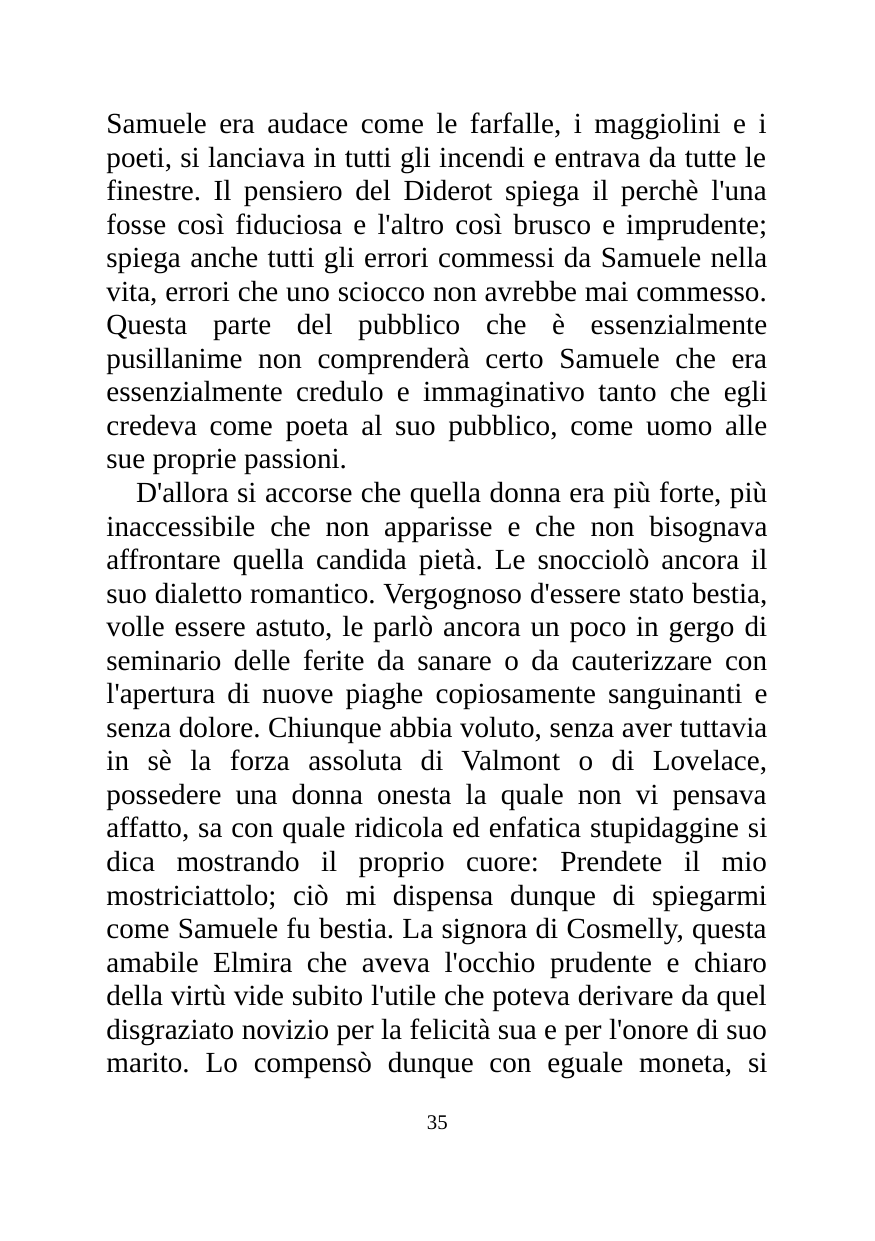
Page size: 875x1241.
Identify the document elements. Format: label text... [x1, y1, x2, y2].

text D'allora si accorse che quella donna era più forte, più inaccessibile che non apparisse e che non bisognava affrontare quella candida pietà. Le snocciolò ancora il suo dialetto romantico. Vergognoso d'essere stato bestia, volle essere astuto, le parlò ancora un poco in gergo di seminario delle ferite da sanare o da cauterizzare con l'apertura di nuove piaghe copiosamente sanguinanti e senza dolore. Chiunque abbia voluto, senza aver tuttavia in sè la forza assoluta di Valmont o di Lovelace, possedere una donna onesta la quale non vi pensava affatto, sa con quale ridicola ed enfatica stupidaggine si dica mostrando il proprio cuore: Prendete il mio mostriciattolo; ciò mi dispensa dunque di spiegarmi come Samuele fu bestia. La signora di Cosmelly, questa amabile Elmira che aveva l'occhio prudente e chiaro della virtù vide subito l'utile che poteva derivare da quel disgraziato novizio per la felicità sua e per l'onore di suo marito. Lo compensò dunque con eguale moneta, si [106, 475, 768, 1079]
text Samuele era audace come le farfalle, i maggiolini e i poeti, si lanciava in tutti gli incendi e entrava da tutte le finestre. Il pensiero del Diderot spiega il perchè l'una fosse così fiduciosa e l'altro così brusco e imprudente; spiega anche tutti gli errori commessi da Samuele nella vita, errori che uno sciocco non avrebbe mai commesso. Questa parte del pubblico che è essenzialmente pusillanime non comprenderà certo Samuele che era essenzialmente credulo e immaginativo tanto che egli credeva come poeta al suo pubblico, come uomo alle sue proprie passioni. [106, 106, 768, 475]
